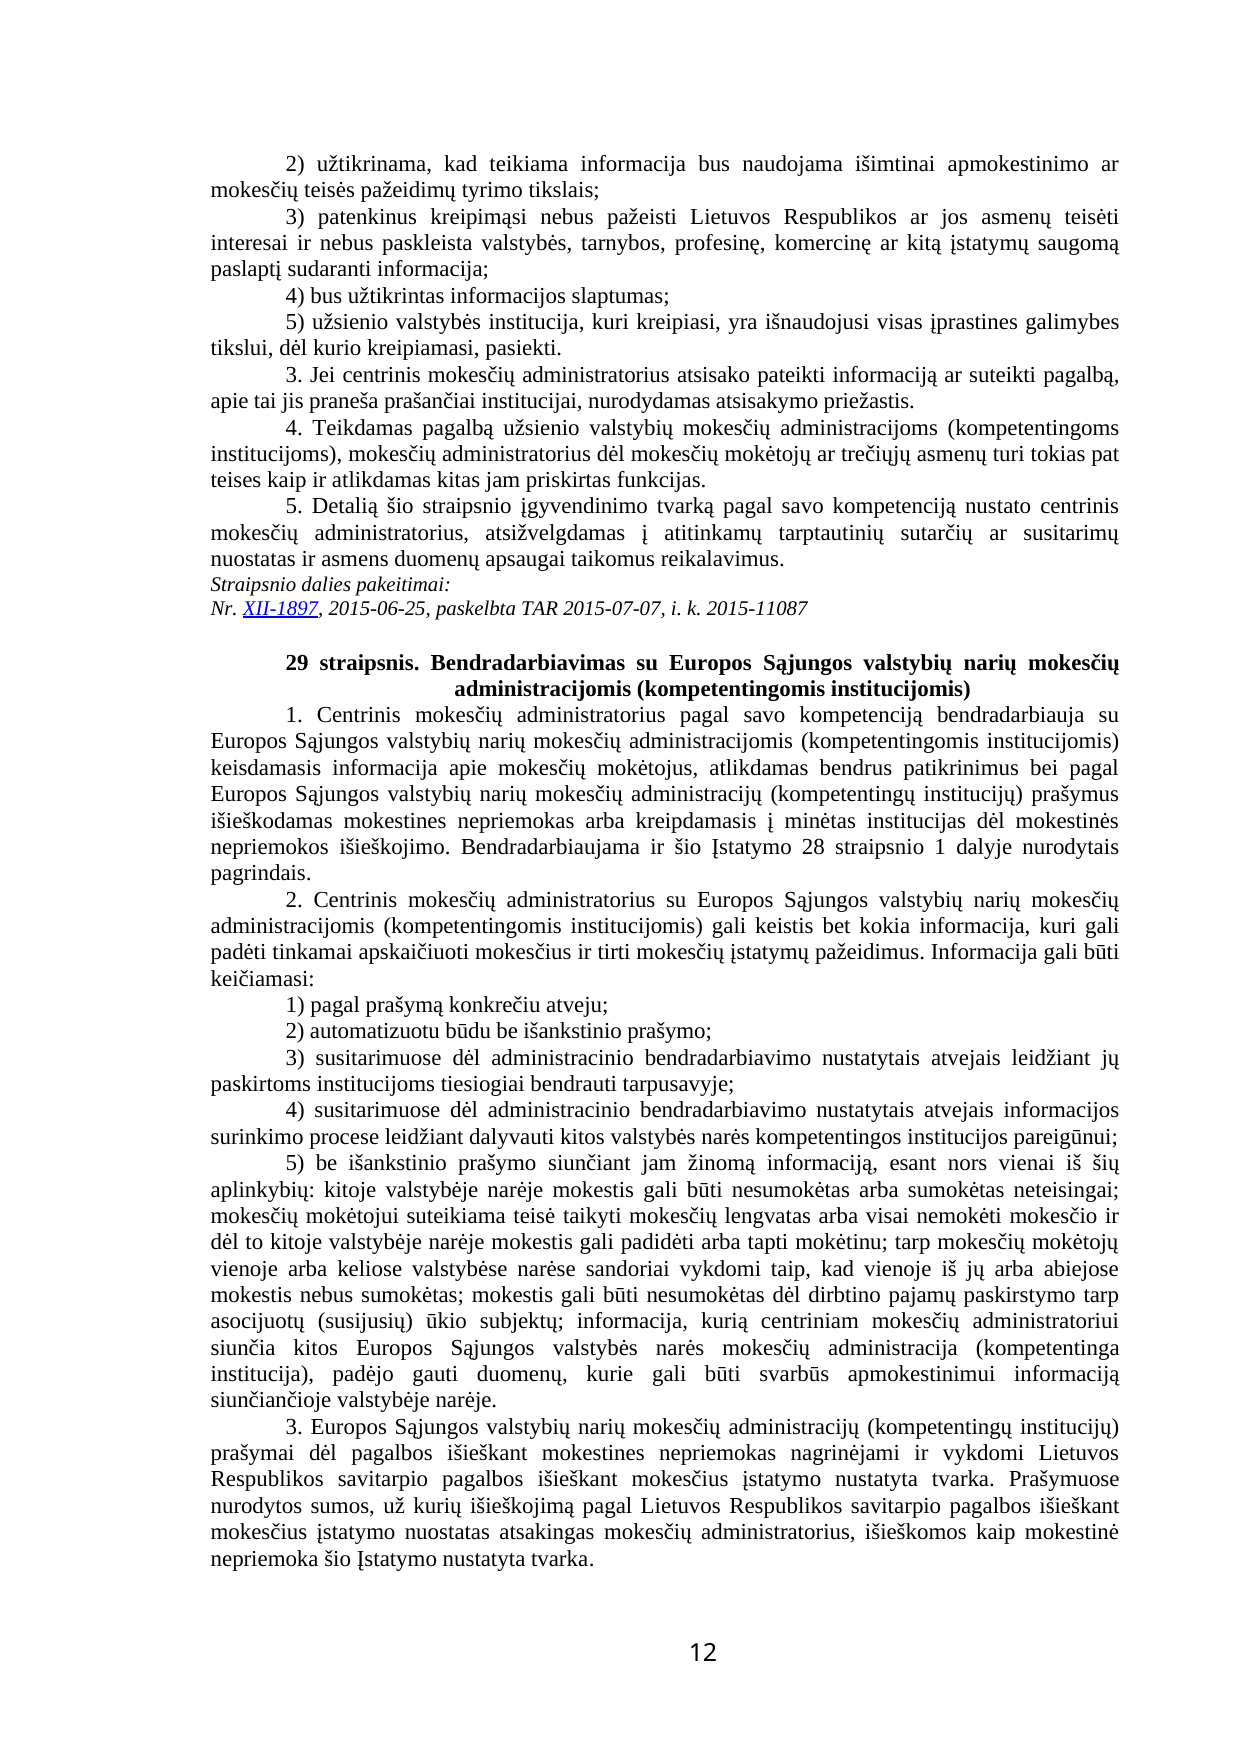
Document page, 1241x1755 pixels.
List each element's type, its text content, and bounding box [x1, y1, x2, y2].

text 4. Teikdamas pagalbą užsienio valstybių mokesčių administracijoms (kompetentingoms institucijoms), mokesčių administratorius dėl mokesčių mokėtojų ar trečiųjų asmenų turi tokias pat teises kaip ir atlikdamas kitas jam priskirtas funkcijas. [210, 413, 1120, 493]
text Nr. XII-1897, 2015-06-25, paskelbta TAR 2015-07-07, i. k. 2015-11087 [210, 596, 1120, 620]
text 5. Detalią šio straipsnio įgyvendinimo tvarką pagal savo kompetenciją nustato centrinis mokesčių administratorius, atsižvelgdamas į atitinkamų tarptautinių sutarčių ar susitarimų nuostatas ir asmens duomenų apsaugai taikomus reikalavimus. [210, 493, 1120, 572]
text 29 straipsnis. Bendradarbiavimas su Europos Sąjungos valstybių narių mokesčių administracijomis (kompetentingomis institucijomis) [285, 648, 1120, 701]
text 5) be išankstinio prašymo siunčiant jam žinomą informaciją, esant nors vienai iš šių aplinkybių: kitoje valstybėje narėje mokestis gali būti nesumokėtas arba sumokėtas neteisingai; mokesčių mokėtojui suteikiama teisė taikyti mokesčių lengvatas arba visai nemokėti mokesčio ir dėl to kitoje valstybėje narėje mokestis gali padidėti arba tapti mokėtinu; tarp mokesčių mokėtojų vienoje arba keliose valstybėse narėse sandoriai vykdomi taip, kad vienoje iš jų arba abiejose mokestis nebus sumokėtas; mokestis gali būti nesumokėtas dėl dirbtino pajamų paskirstymo tarp asocijuotų (susijusių) ūkio subjektų; informacija, kurią centriniam mokesčių administratoriui siunčia kitos Europos Sąjungos valstybės narės mokesčių administracija (kompetentinga institucija), padėjo gauti duomenų, kurie gali būti svarbūs apmokestinimui informaciją siunčiančioje valstybėje narėje. [210, 1149, 1120, 1413]
text 2. Centrinis mokesčių administratorius su Europos Sąjungos valstybių narių mokesčių administracijomis (kompetentingomis institucijomis) gali keistis bet kokia informacija, kuri gali padėti tinkamai apskaičiuoti mokesčius ir tirti mokesčių įstatymų pažeidimus. Informacija gali būti keičiamasi: [210, 886, 1120, 991]
text 1. Centrinis mokesčių administratorius pagal savo kompetenciją bendradarbiauja su Europos Sąjungos valstybių narių mokesčių administracijomis (kompetentingomis institucijomis) keisdamasis informacija apie mokesčių mokėtojus, atlikdamas bendrus patikrinimus bei pagal Europos Sąjungos valstybių narių mokesčių administracijų (kompetentingų institucijų) prašymus išieškodamas mokestines nepriemokas arba kreipdamasis į minėtas institucijas dėl mokestinės nepriemokos išieškojimo. Bendradarbiaujama ir šio Įstatymo 28 straipsnio 1 dalyje nurodytais pagrindais. [210, 701, 1120, 886]
text 3. Europos Sąjungos valstybių narių mokesčių administracijų (kompetentingų institucijų) prašymai dėl pagalbos išieškant mokestines nepriemokas nagrinėjami ir vykdomi Lietuvos Respublikos savitarpio pagalbos išieškant mokesčius įstatymo nustatyta tvarka. Prašymuose nurodytos sumos, už kurių išieškojimą pagal Lietuvos Respublikos savitarpio pagalbos išieškant mokesčius įstatymo nuostatas atsakingas mokesčių administratorius, išieškomos kaip mokestinė nepriemoka šio Įstatymo nustatyta tvarka. [210, 1413, 1120, 1571]
text 4) susitarimuose dėl administracinio bendradarbiavimo nustatytais atvejais informacijos surinkimo procese leidžiant dalyvauti kitos valstybės narės kompetentingos institucijos pareigūnui; [210, 1097, 1120, 1149]
text 4) bus užtikrintas informacijos slaptumas; [210, 282, 1120, 308]
text 2) automatizuotu būdu be išankstinio prašymo; [210, 1017, 1120, 1044]
text 3. Jei centrinis mokesčių administratorius atsisako pateikti informaciją ar suteikti pagalbą, apie tai jis praneša prašančiai institucijai, nurodydamas atsisakymo priežastis. [210, 361, 1120, 413]
text 3) susitarimuose dėl administracinio bendradarbiavimo nustatytais atvejais leidžiant jų paskirtoms institucijoms tiesiogiai bendrauti tarpusavyje; [210, 1044, 1120, 1097]
text 5) užsienio valstybės institucija, kuri kreipiasi, yra išnaudojusi visas įprastines galimybes tikslui, dėl kurio kreipiamasi, pasiekti. [210, 308, 1120, 361]
text 1) pagal prašymą konkrečiu atveju; [210, 991, 1120, 1017]
text 2) užtikrinama, kad teikiama informacija bus naudojama išimtinai apmokestinimo ar mokesčių teisės pažeidimų tyrimo tikslais; [210, 150, 1120, 203]
text 3) patenkinus kreipimąsi nebus pažeisti Lietuvos Respublikos ar jos asmenų teisėti interesai ir nebus paskleista valstybės, tarnybos, profesinę, komercinę ar kitą įstatymų saugomą paslaptį sudaranti informacija; [210, 203, 1120, 282]
text Straipsnio dalies pakeitimai: [210, 572, 1120, 596]
